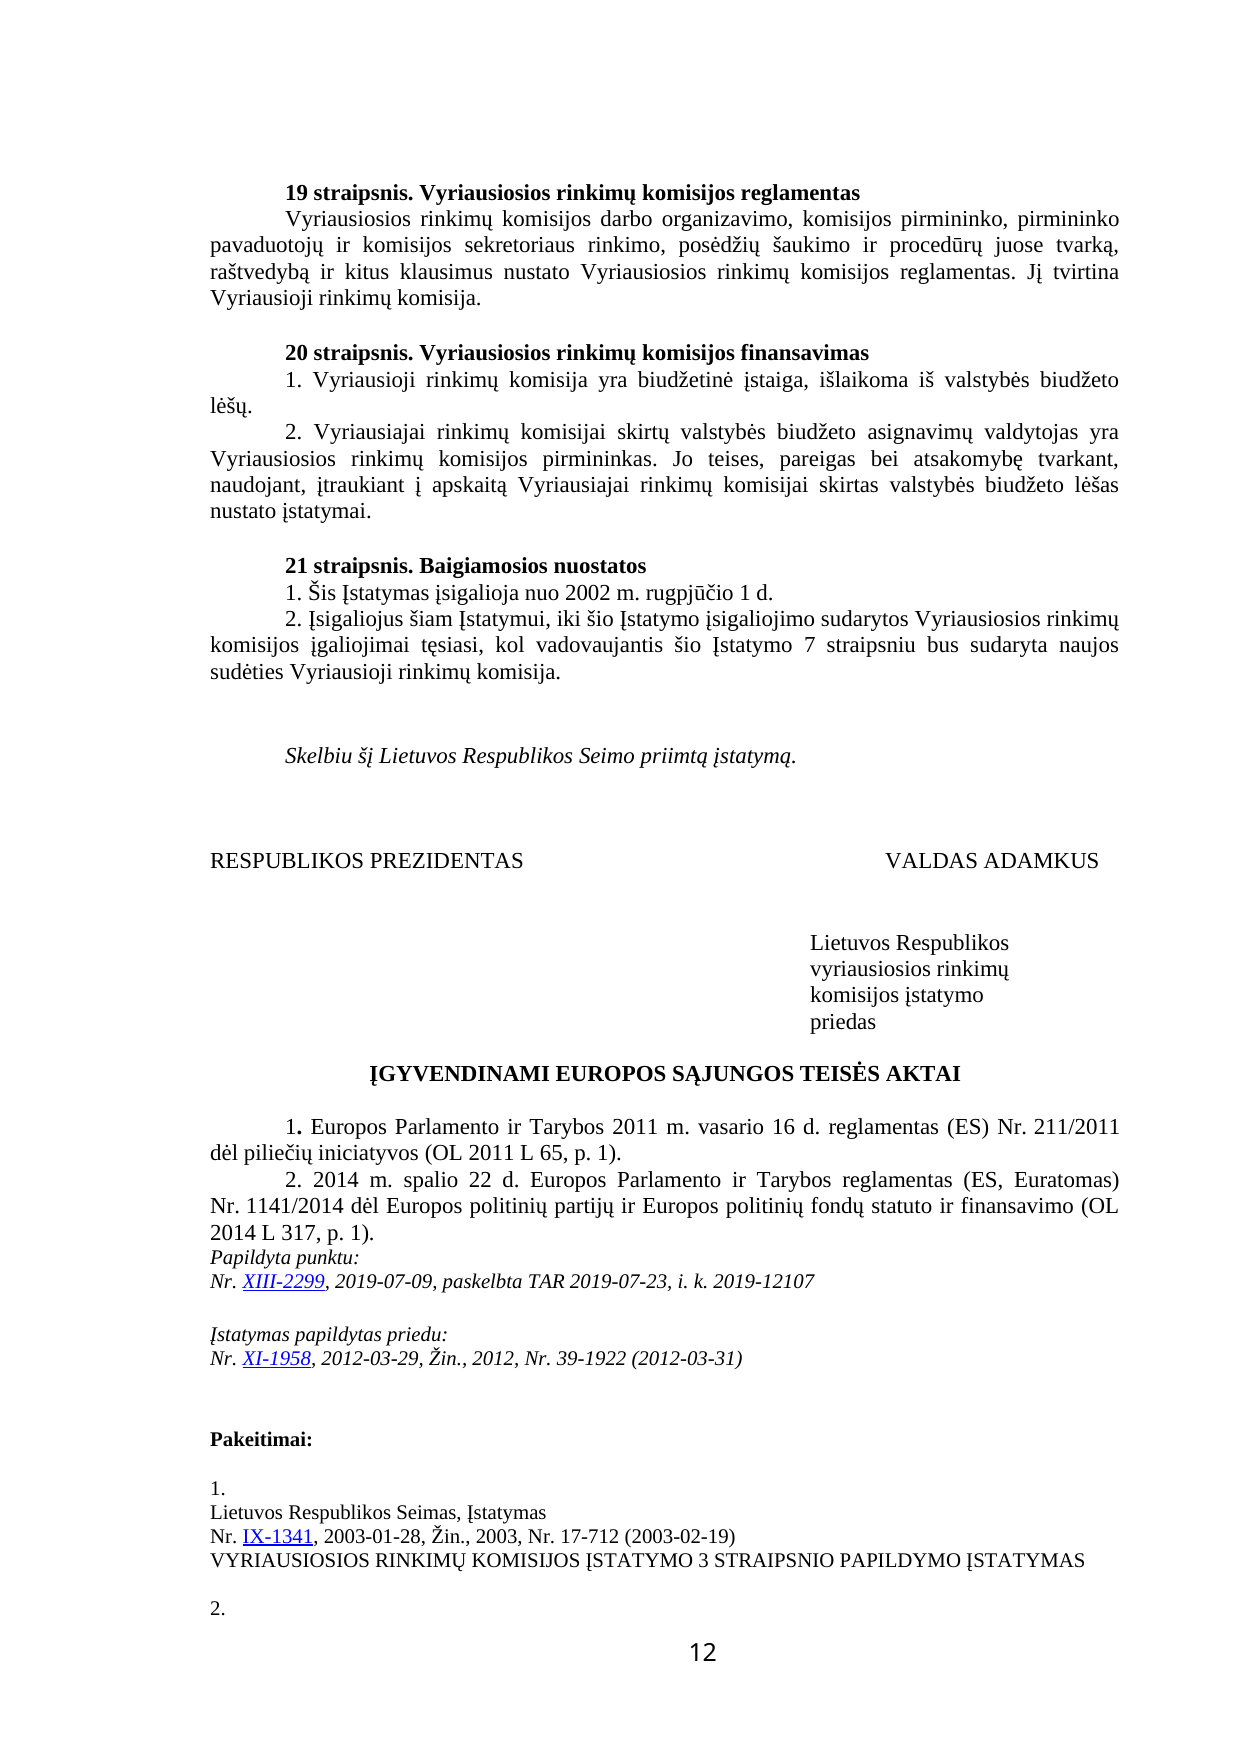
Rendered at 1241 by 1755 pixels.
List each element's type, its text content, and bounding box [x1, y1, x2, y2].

text 20 straipsnis. Vyriausiosios rinkimų komisijos finansavimas [210, 339, 1120, 366]
text 1. Europos Parlamento ir Tarybos 2011 m. vasario 16 d. reglamentas (ES) Nr. 211/2011 dėl piliečių iniciatyvos (OL 2011 L 65, p. 1). [210, 1113, 1120, 1166]
text 1. Vyriausioji rinkimų komisija yra biudžetinė įstaiga, išlaikoma iš valstybės biudžeto lėšų. [210, 366, 1120, 418]
text 19 straipsnis. Vyriausiosios rinkimų komisijos reglamentas [210, 179, 1120, 205]
text 2. 2014 m. spalio 22 d. Europos Parlamento ir Tarybos reglamentas (ES, Euratomas) Nr. 1141/2014 dėl Europos politinių partijų ir Europos politinių fondų statuto ir finansavimo (OL 2014 L 317, p. 1). [210, 1166, 1120, 1245]
text 21 straipsnis. Baigiamosios nuostatos [210, 552, 1120, 579]
text komisijos įstatymo [210, 981, 1120, 1008]
text Papildyta punktu: [210, 1245, 1120, 1269]
text Nr. IX-1341, 2003-01-28, Žin., 2003, Nr. 17-712 (2003-02-19) [210, 1524, 1120, 1548]
text Lietuvos Respublikos [735, 929, 1120, 955]
text 1. Šis Įstatymas įsigalioja nuo 2002 m. rugpjūčio 1 d. [210, 579, 1120, 605]
text priedas [210, 1008, 1120, 1034]
text Įstatymas papildytas priedu: [210, 1322, 1120, 1346]
text 1. [210, 1476, 1120, 1499]
text Lietuvos Respublikos Seimas, Įstatymas [210, 1499, 1120, 1524]
text ĮGYVENDINAMI EUROPOS SĄJUNGOS TEISĖS AKTAI [210, 1060, 1120, 1087]
text Nr. XIII-2299, 2019-07-09, paskelbta TAR 2019-07-23, i. k. 2019-12107 [210, 1269, 1120, 1293]
text Skelbiu šį Lietuvos Respublikos Seimo priimtą įstatymą. [210, 742, 1120, 768]
text Vyriausiosios rinkimų komisijos darbo organizavimo, komisijos pirmininko, pirmininko pavaduotojų ir komisijos sekretoriaus rinkimo, posėdžių šaukimo ir procedūrų juose tvarką, raštvedybą ir kitus klausimus nustato Vyriausiosios rinkimų komisijos reglamentas. Jį tvirtina Vyriausioji rinkimų komisija. [210, 205, 1120, 311]
text vyriausiosios rinkimų [210, 955, 1120, 981]
text Nr. XI-1958, 2012-03-29, Žin., 2012, Nr. 39-1922 (2012-03-31) [210, 1346, 1120, 1370]
text VYRIAUSIOSIOS RINKIMŲ KOMISIJOS ĮSTATYMO 3 STRAIPSNIO PAPILDYMO ĮSTATYMAS [210, 1548, 1120, 1572]
text Pakeitimai: [210, 1427, 1120, 1451]
text 2. [210, 1596, 1120, 1620]
text 2. Įsigaliojus šiam Įstatymui, iki šio Įstatymo įsigaliojimo sudarytos Vyriausiosios rinkimų komisijos įgaliojimai tęsiasi, kol vadovaujantis šio Įstatymo 7 straipsniu bus sudaryta naujos sudėties Vyriausioji rinkimų komisija. [210, 605, 1120, 684]
text RESPUBLIKOS PREZIDENTAS VALDAS ADAMKUS [210, 847, 1120, 873]
text 2. Vyriausiajai rinkimų komisijai skirtų valstybės biudžeto asignavimų valdytojas yra Vyriausiosios rinkimų komisijos pirmininkas. Jo teises, pareigas bei atsakomybę tvarkant, naudojant, įtraukiant į apskaitą Vyriausiajai rinkimų komisijai skirtas valstybės biudžeto lėšas nustato įstatymai. [210, 418, 1120, 524]
